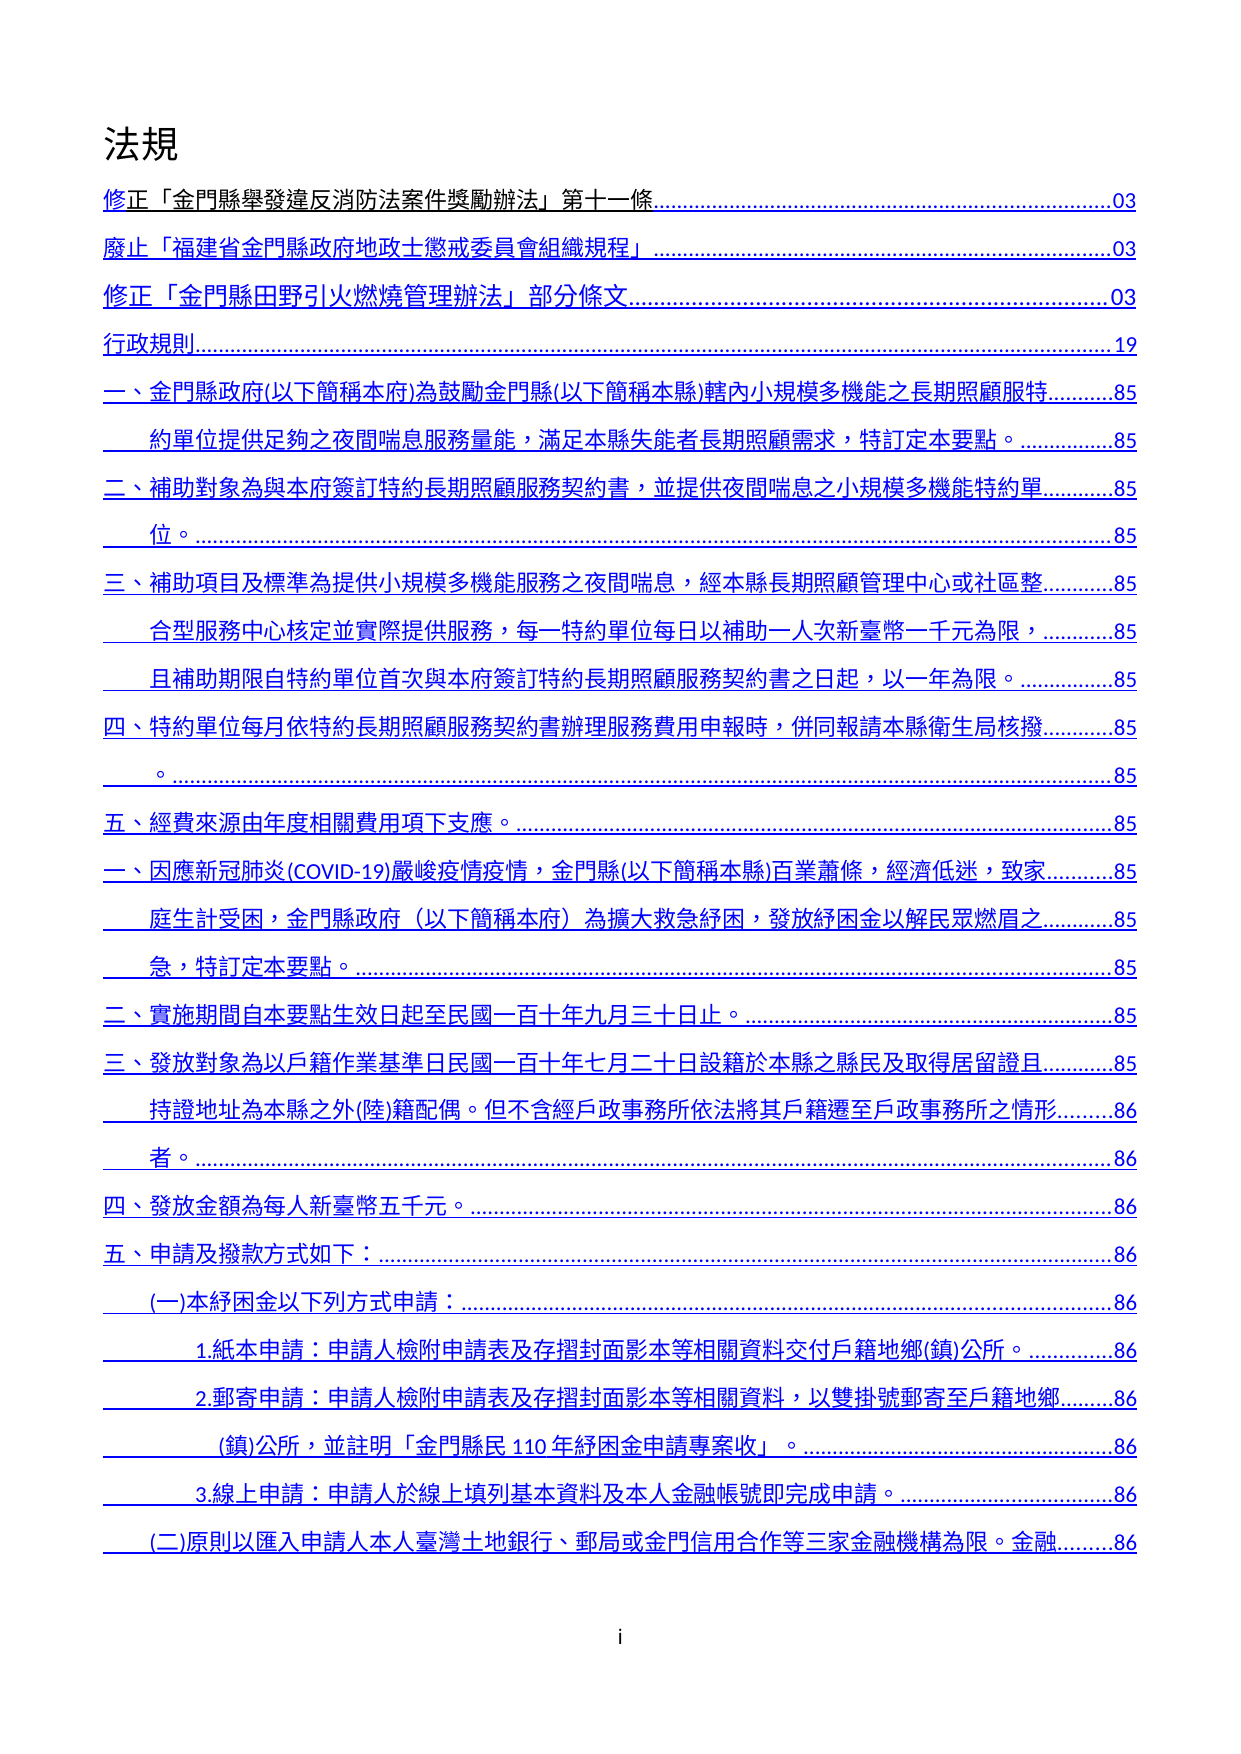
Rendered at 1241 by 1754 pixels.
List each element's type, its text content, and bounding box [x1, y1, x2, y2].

text 3.線上申請：申請人於線上填列基本資料及本人金融帳號即完成申請。 86 [103, 1473, 1137, 1504]
text 二、補助對象為與本府簽訂特約長期照顧服務契約書，並提供夜間喘息之小規模多機能特約單 85 [103, 467, 1137, 498]
text [103, 1027, 1137, 1032]
text 且補助期限自特約單位首次與本府簽訂特約長期照顧服務契約書之日起，以一年為限。 85 [103, 659, 1137, 690]
text 三、補助項目及標準為提供小規模多機能服務之夜間喘息，經本縣長期照顧管理中心或社區整 85 [103, 563, 1137, 594]
text [103, 691, 1137, 696]
text 一、因應新冠肺炎(COVID-19)嚴峻疫情疫情，金門縣(以下簡稱本縣)百業蕭條，經濟低迷，致家 85 [103, 851, 1137, 881]
text 庭生計受困，金門縣政府（以下簡稱本府）為擴大救急紓困，發放紓困金以解民眾燃眉之 85 [103, 898, 1137, 929]
text [103, 1170, 1137, 1176]
text [103, 356, 1137, 361]
text [103, 595, 1137, 601]
text [103, 1554, 1137, 1559]
text 五、經費來源由年度相關費用項下支應。 85 [103, 803, 1137, 833]
text [103, 548, 1137, 553]
text (二)原則以匯入申請人本人臺灣土地銀行、郵局或金門信用合作等三家金融機構為限。金融 86 [103, 1521, 1137, 1552]
text 位。 85 [103, 515, 1137, 546]
text 修正「金門縣舉發違反消防法案件獎勵辦法」第十一條 03 [103, 180, 1137, 217]
text 者。 86 [103, 1138, 1137, 1169]
text 1.紙本申請：申請人檢附申請表及存摺封面影本等相關資料交付戶籍地鄉(鎮)公所。 86 [103, 1330, 1137, 1360]
text 四、特約單位每月依特約長期照顧服務契約書辦理服務費用申報時，併同報請本縣衛生局核撥 85 [103, 707, 1137, 738]
text 二、實施期間自本要點生效日起至民國一百十年九月三十日止。 85 [103, 994, 1137, 1025]
text 廢止「福建省金門縣政府地政士懲戒委員會組織規程」 03 [103, 228, 1137, 265]
text [103, 931, 1137, 936]
text 修正「金門縣田野引火燃燒管理辦法」部分條文 03 [103, 276, 1137, 313]
text [103, 787, 1137, 792]
text [103, 739, 1137, 744]
text [103, 404, 1137, 409]
text 行政規則 19 [103, 323, 1137, 354]
text 合型服務中心核定並實際提供服務，每一特約單位每日以補助一人次新臺幣一千元為限， 85 [103, 611, 1137, 642]
text (鎮)公所，並註明「金門縣民110年紓困金申請專案收」。 86 [103, 1426, 1137, 1456]
text [103, 1075, 1137, 1080]
text [103, 643, 1137, 648]
text 急，特訂定本要點。 85 [103, 946, 1137, 977]
text [103, 1410, 1137, 1415]
text [103, 883, 1137, 888]
text [103, 1218, 1137, 1223]
text 三、發放對象為以戶籍作業基準日民國一百十年七月二十日設籍於本縣之縣民及取得居留證且 85 [103, 1042, 1137, 1073]
text [103, 1123, 1137, 1128]
text (一)本紓困金以下列方式申請： 86 [103, 1282, 1137, 1313]
text 2.郵寄申請：申請人檢附申請表及存摺封面影本等相關資料，以雙掛號郵寄至戶籍地鄉 86 [103, 1378, 1137, 1408]
text [103, 1314, 1137, 1319]
text 持證地址為本縣之外(陸)籍配偶。但不含經戶政事務所依法將其戶籍遷至戶政事務所之情形 86 [103, 1090, 1137, 1121]
text 法規 [103, 105, 1137, 180]
text [103, 1266, 1137, 1271]
text [103, 500, 1137, 505]
text 五、申請及撥款方式如下： 86 [103, 1234, 1137, 1265]
text 四、發放金額為每人新臺幣五千元。 86 [103, 1186, 1137, 1217]
text [103, 979, 1137, 984]
text 約單位提供足夠之夜間喘息服務量能，滿足本縣失能者長期照顧需求，特訂定本要點。 85 [103, 419, 1137, 450]
text 一、金門縣政府(以下簡稱本府)為鼓勵金門縣(以下簡稱本縣)轄內小規模多機能之長期照顧服特 85 [103, 371, 1137, 402]
text [103, 452, 1137, 457]
text [103, 1506, 1137, 1511]
text [103, 835, 1137, 840]
text [103, 1362, 1137, 1367]
text 。 85 [103, 755, 1137, 785]
text [103, 1458, 1137, 1463]
